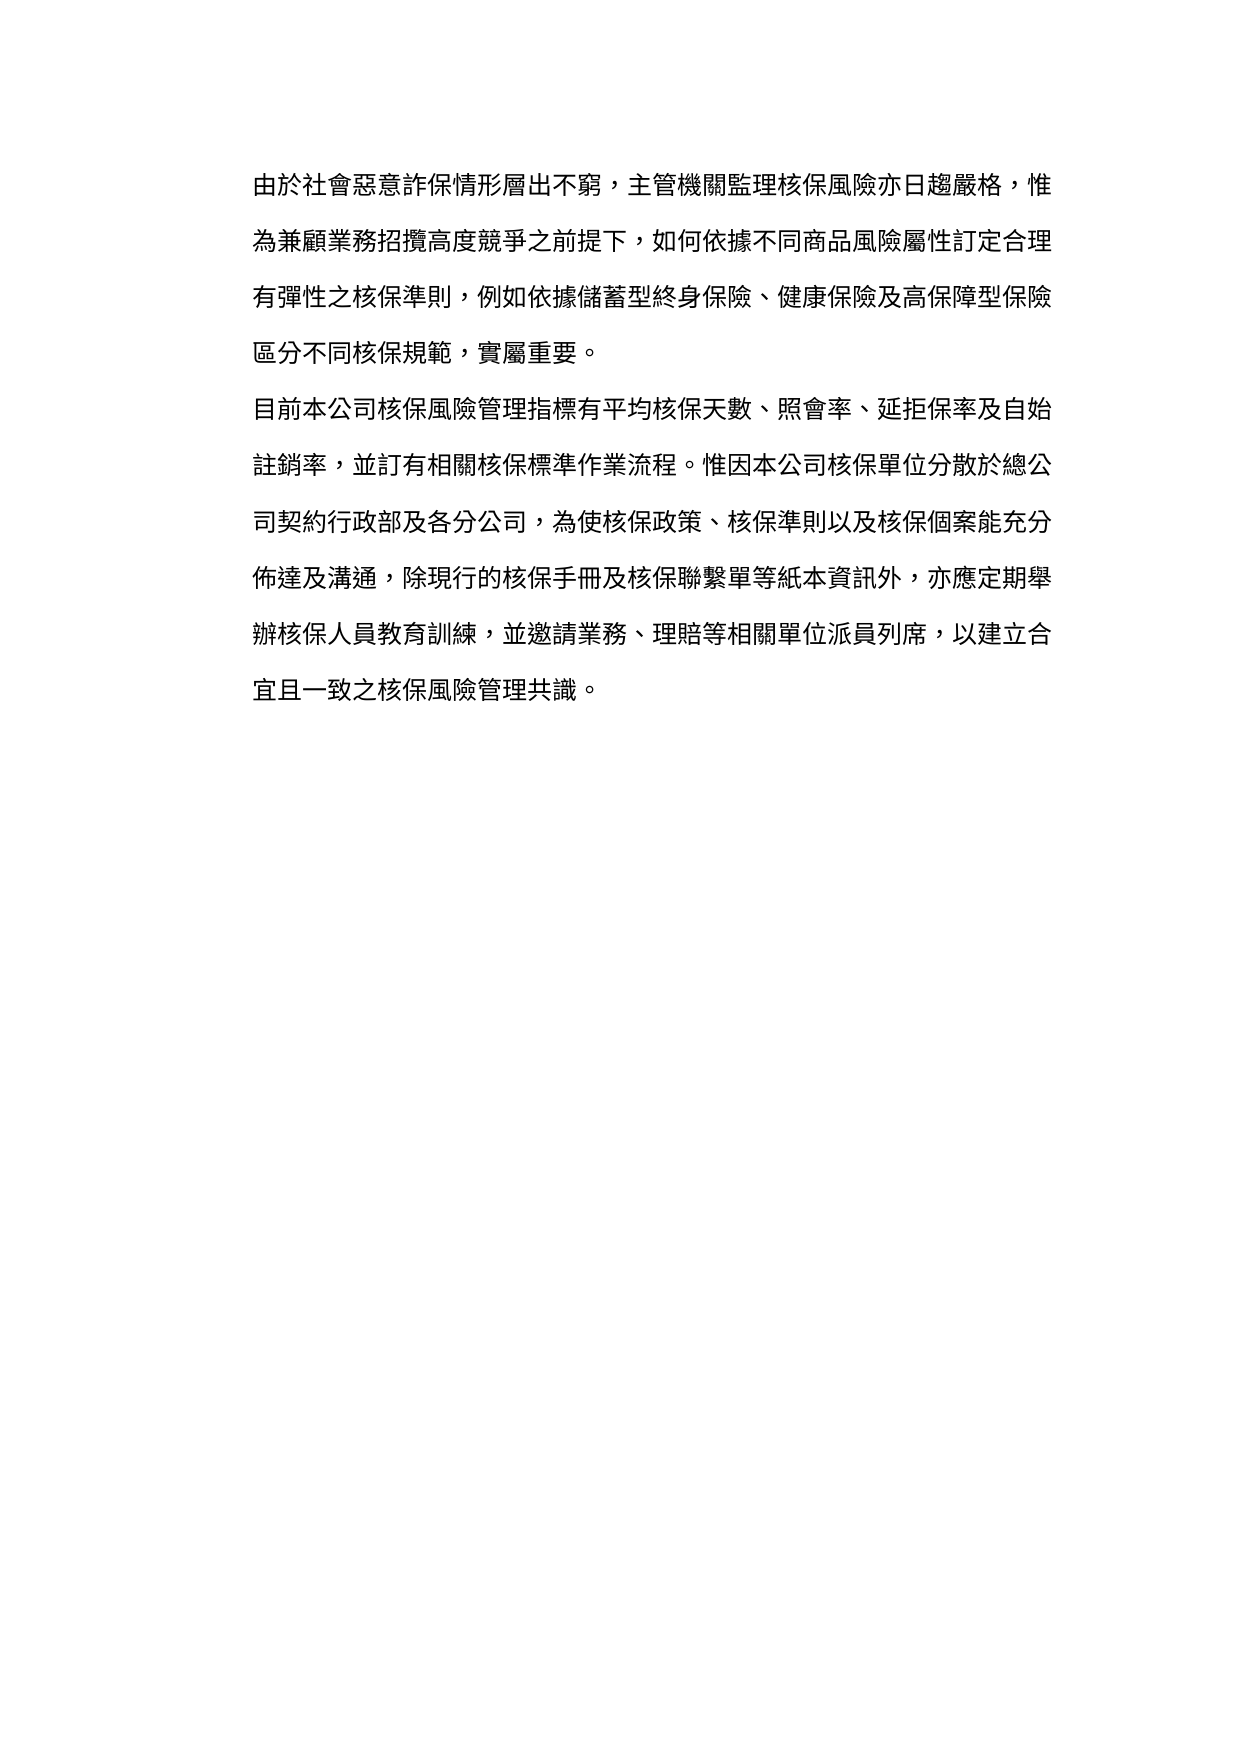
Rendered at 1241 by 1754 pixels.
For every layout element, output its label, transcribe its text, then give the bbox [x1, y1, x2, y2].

text 由於社會惡意詐保情形層出不窮，主管機關監理核保風險亦日趨嚴格，惟為兼顧業務招攬高度競爭之前提下，如何依據不同商品風險屬性訂定合理有彈性之核保準則，例如依據儲蓄型終身保險、健康保險及高保障型保險區分不同核保規範，實屬重要。 [252, 164, 1053, 371]
text 目前本公司核保風險管理指標有平均核保天數、照會率、延拒保率及自始註銷率，並訂有相關核保標準作業流程。惟因本公司核保單位分散於總公司契約行政部及各分公司，為使核保政策、核保準則以及核保個案能充分佈達及溝通，除現行的核保手冊及核保聯繫單等紙本資訊外，亦應定期舉辦核保人員教育訓練，並邀請業務、理賠等相關單位派員列席，以建立合宜且一致之核保風險管理共識。 [252, 389, 1053, 708]
